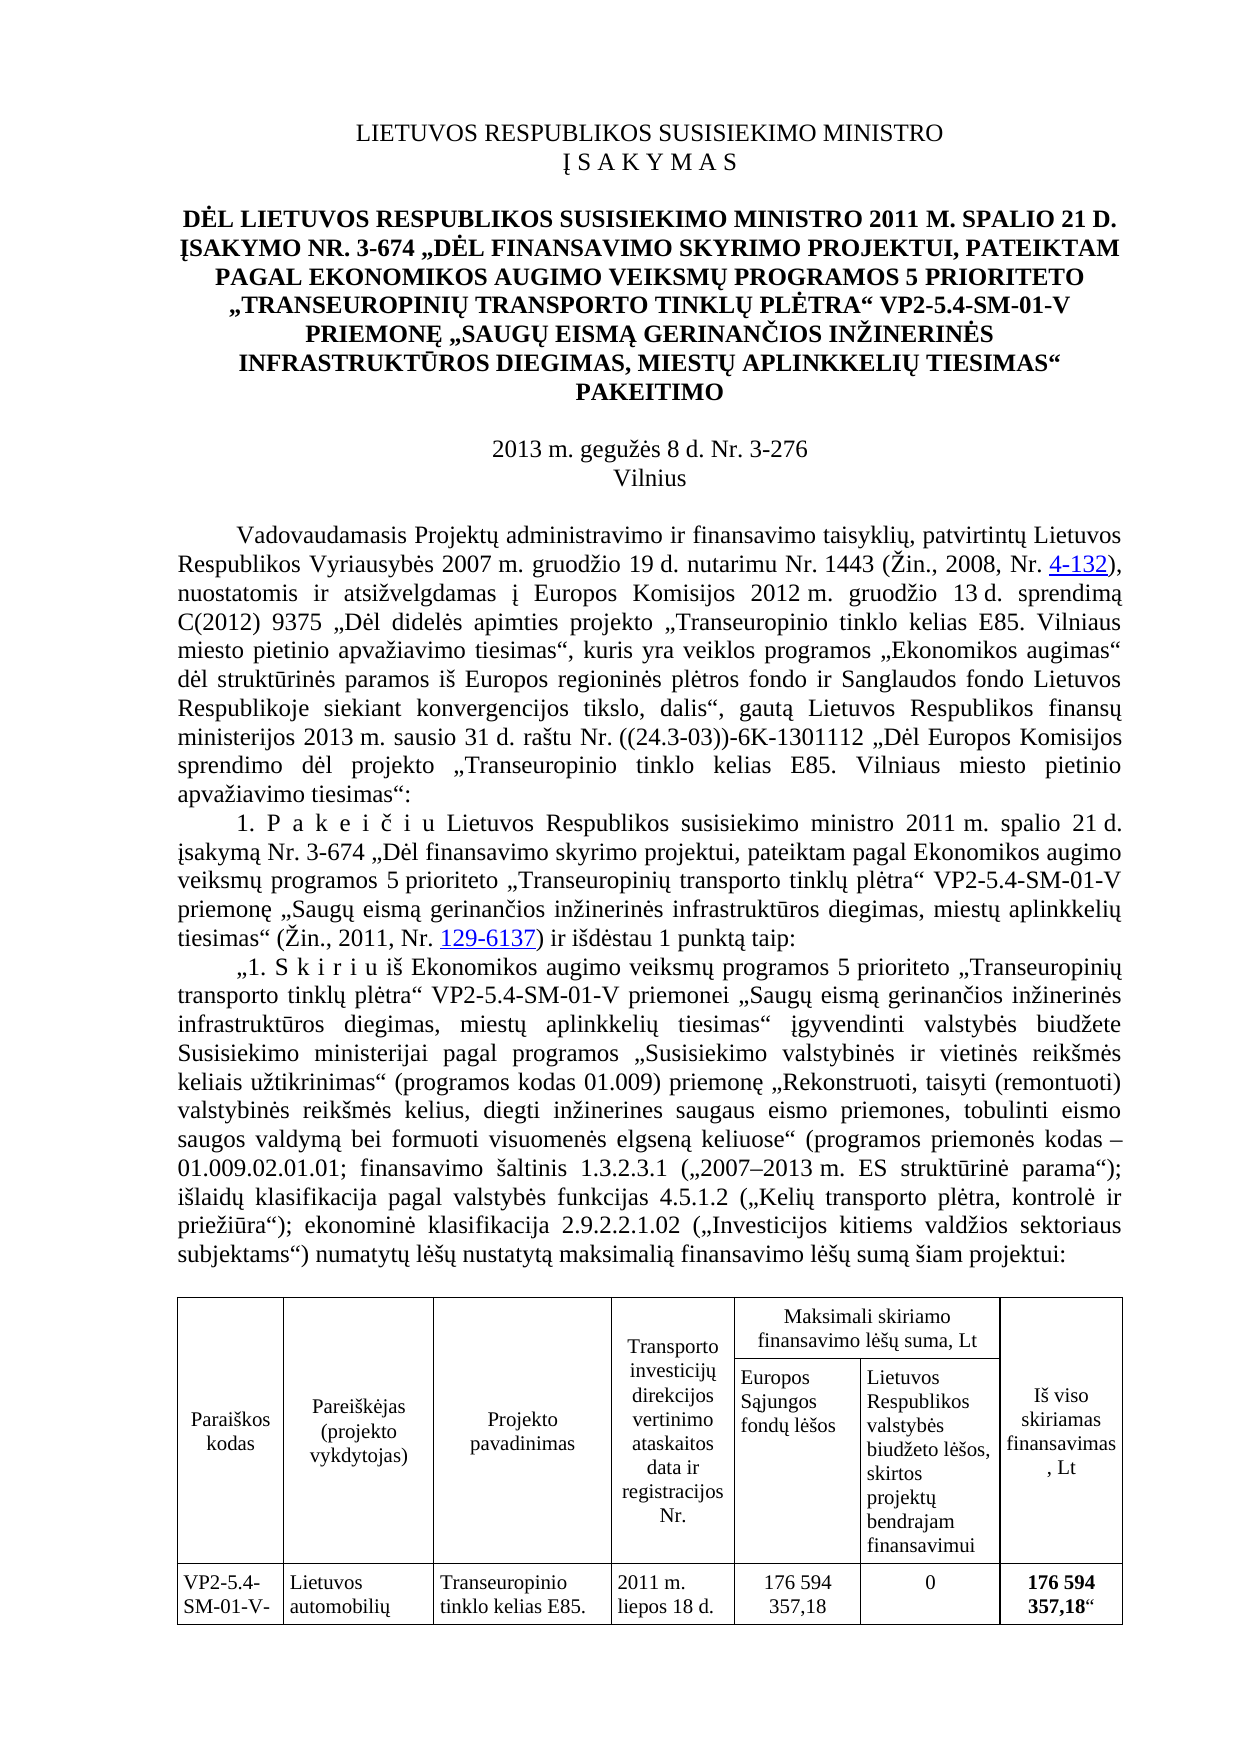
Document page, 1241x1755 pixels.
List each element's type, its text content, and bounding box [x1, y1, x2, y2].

table_header Paraiškos kodas [178, 1298, 283, 1563]
table_cell 0 [861, 1564, 999, 1624]
text „1. S k i r i u iš Ekonomikos augimo veiksmų programos 5 prioriteto „Transeuropinių transporto tinklų plėtra“ VP2-5.4-SM-01-V priemonei „Saugų eismą gerinančios inžinerinės infrastruktūros diegimas, miestų aplinkkelių tiesimas“ įgyvendinti valstybės biudžete Susisiekimo ministerijai pagal programos „Susisiekimo valstybinės ir vietinės reikšmės keliais užtikrinimas“ (programos kodas 01.009) priemonę „Rekonstruoti, taisyti (remontuoti) valstybinės reikšmės kelius, diegti inžinerines saugaus eismo priemones, tobulinti eismo saugos valdymą bei formuoti visuomenės elgseną keliuose“ (programos priemonės kodas – 01.009.02.01.01; finansavimo šaltinis 1.3.2.3.1 („2007–2013 m. ES struktūrinė parama“); išlaidų klasifikacija pagal valstybės funkcijas 4.5.1.2 („Kelių transporto plėtra, kontrolė ir priežiūra“); ekonominė klasifikacija 2.9.2.2.1.02 („Investicijos kitiems valdžios sektoriaus subjektams“) numatytų lėšų nustatytą maksimalią finansavimo lėšų sumą šiam projektui: [177, 952, 1122, 1268]
table_cell 2011 m. liepos 18 d. [612, 1564, 734, 1624]
table_cell VP2-5.4-SM-01-V- [178, 1564, 283, 1624]
table_cell 176 594 357,18“ [1001, 1564, 1122, 1624]
table_header Projekto pavadinimas [434, 1298, 611, 1563]
text LIETUVOS RESPUBLIKOS SUSISIEKIMO MINISTRO [177, 118, 1122, 147]
table_header Iš viso skiriamas finansavimas, Lt [1001, 1298, 1122, 1563]
table_cell Transeuropinio tinklo kelias E85. [434, 1564, 611, 1624]
table_cell 176 594 357,18 [735, 1564, 860, 1624]
table_cell Lietuvos automobilių [284, 1564, 433, 1624]
table_header Maksimali skiriamo finansavimo lėšų suma, Lt [735, 1298, 999, 1358]
text 1. P a k e i č i u Lietuvos Respublikos susisiekimo ministro 2011 m. spalio 21 d. įsakymą Nr. 3-674 „Dėl finansavimo skyrimo projektui, pateiktam pagal Ekonomikos augimo veiksmų programos 5 prioriteto „Transeuropinių transporto tinklų plėtra“ VP2-5.4-SM-01-V priemonę „Saugų eismą gerinančios inžinerinės infrastruktūros diegimas, miestų aplinkkelių tiesimas“ (Žin., 2011, Nr. 129-6137) ir išdėstau 1 punktą taip: [177, 808, 1122, 952]
text 2013 m. gegužės 8 d. Nr. 3-276 [177, 434, 1122, 463]
text Vilnius [177, 463, 1122, 492]
table_cell Europos Sąjungos fondų lėšos [735, 1359, 860, 1563]
table_header Transporto investicijų direkcijos vertinimo ataskaitos data ir registracijos Nr. [612, 1298, 734, 1563]
text DĖL LIETUVOS RESPUBLIKOS SUSISIEKIMO MINISTRO 2011 M. SPALIO 21 D. ĮSAKYMO NR. 3-674 „DĖL FINANSAVIMO SKYRIMO PROJEKTUI, PATEIKTAM PAGAL EKONOMIKOS AUGIMO VEIKSMŲ PROGRAMOS 5 PRIORITETO „TRANSEUROPINIŲ TRANSPORTO TINKLŲ PLĖTRA“ VP2-5.4-SM-01-V PRIEMONĘ „SAUGŲ EISMĄ GERINANČIOS INŽINERINĖS INFRASTRUKTŪROS DIEGIMAS, MIESTŲ APLINKKELIŲ TIESIMAS“ PAKEITIMO [177, 204, 1122, 406]
table_header Pareiškėjas (projekto vykdytojas) [284, 1298, 433, 1563]
text Į S A K Y M A S [177, 147, 1122, 176]
text Vadovaudamasis Projektų administravimo ir finansavimo taisyklių, patvirtintų Lietuvos Respublikos Vyriausybės 2007 m. gruodžio 19 d. nutarimu Nr. 1443 (Žin., 2008, Nr. 4-132), nuostatomis ir atsižvelgdamas į Europos Komisijos 2012 m. gruodžio 13 d. sprendimą C(2012) 9375 „Dėl didelės apimties projekto „Transeuropinio tinklo kelias E85. Vilniaus miesto pietinio apvažiavimo tiesimas“, kuris yra veiklos programos „Ekonomikos augimas“ dėl struktūrinės paramos iš Europos regioninės plėtros fondo ir Sanglaudos fondo Lietuvos Respublikoje siekiant konvergencijos tikslo, dalis“, gautą Lietuvos Respublikos finansų ministerijos 2013 m. sausio 31 d. raštu Nr. ((24.3-03))-6K-1301112 „Dėl Europos Komisijos sprendimo dėl projekto „Transeuropinio tinklo kelias E85. Vilniaus miesto pietinio apvažiavimo tiesimas“: [177, 521, 1122, 808]
table_cell Lietuvos Respublikos valstybės biudžeto lėšos, skirtos projektų bendrajam finansavimui [861, 1359, 999, 1563]
